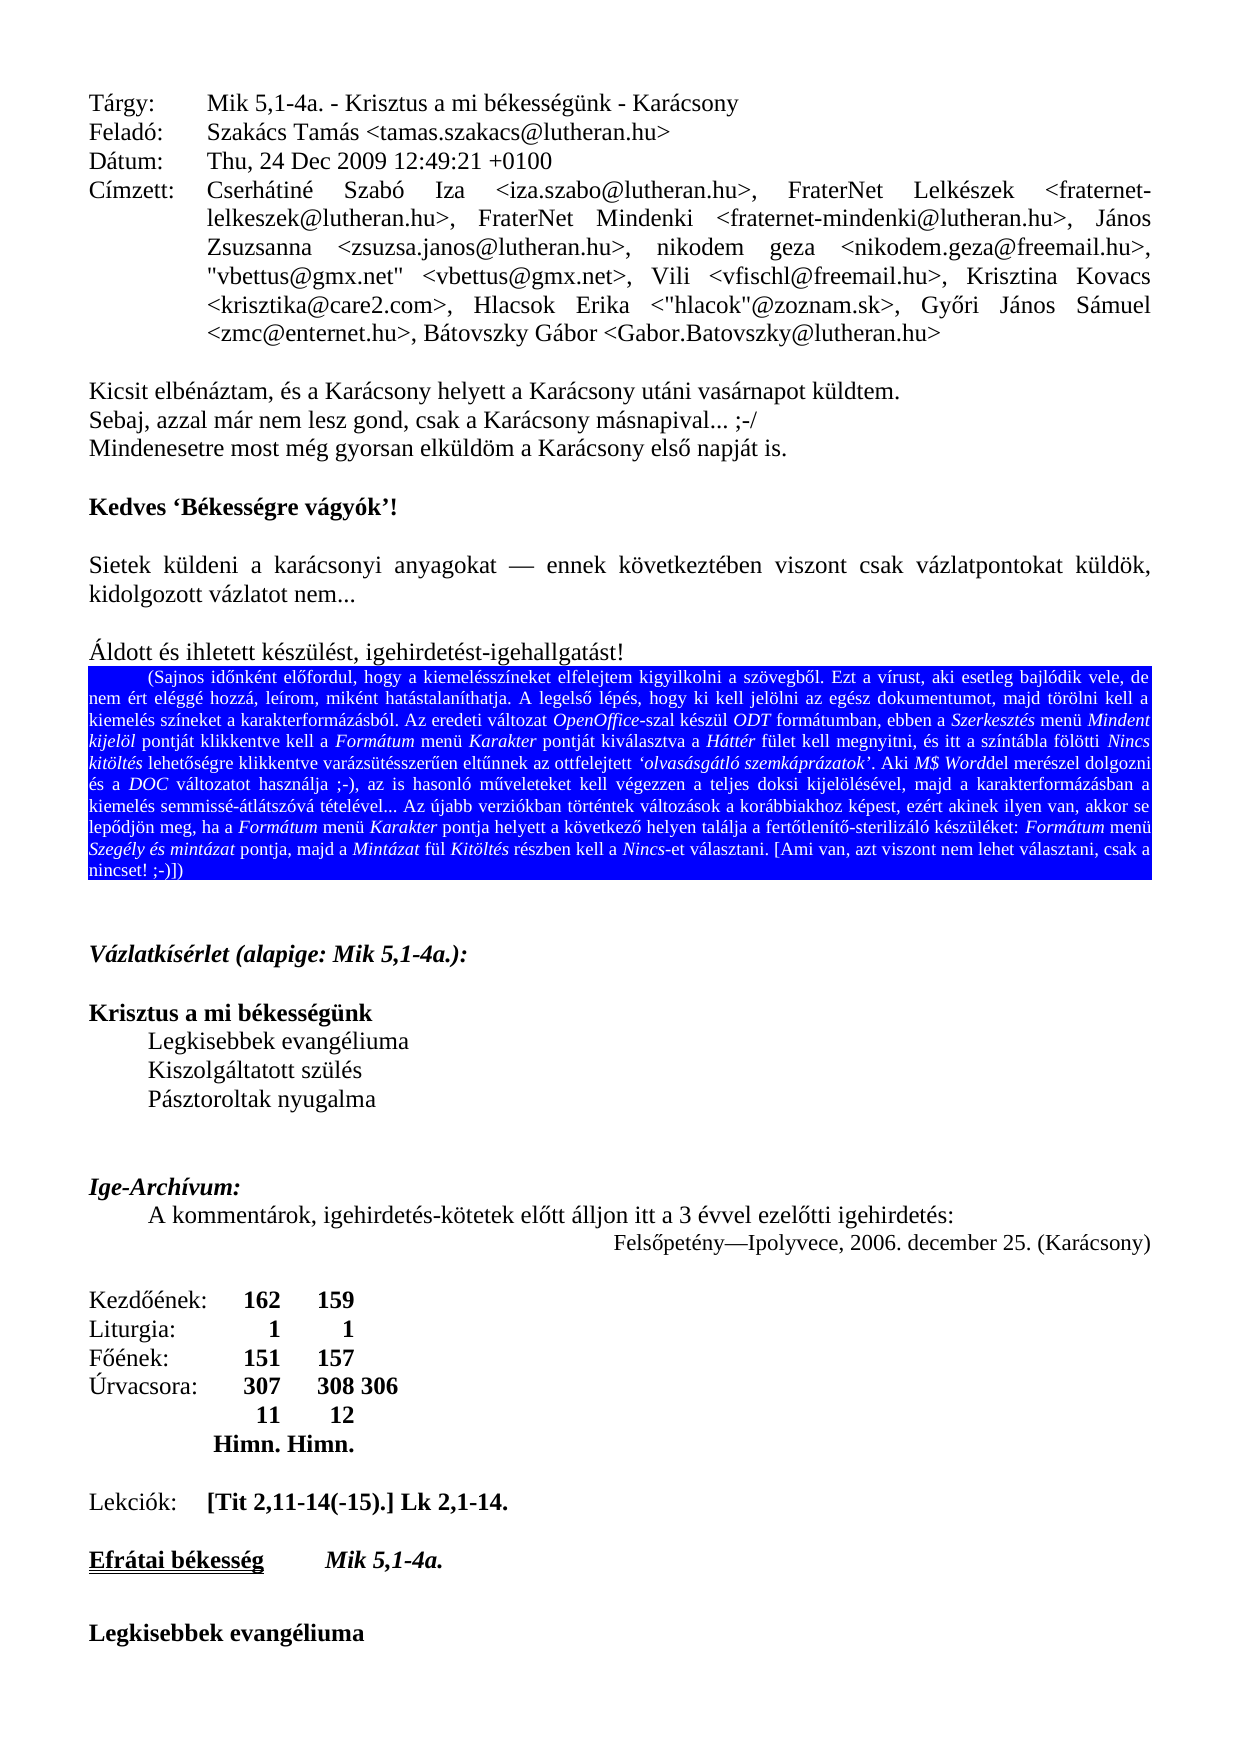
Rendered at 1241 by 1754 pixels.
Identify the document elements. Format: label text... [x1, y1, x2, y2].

subtitle Kedves ‘Békességre vágyók’! [88, 492, 1152, 521]
text Vázlatkísérlet (alapige: Mik 5,1-4a.): [88, 939, 1152, 968]
text 11 12 [88, 1400, 1152, 1429]
text Himn. Himn. [88, 1429, 1152, 1458]
text Ige-Archívum: [88, 1172, 1152, 1200]
text Kezdőének: 162 159 [88, 1285, 1152, 1314]
text Tárgy: Mik 5,1-4a. - Krisztus a mi békességünk - Karácsony [88, 88, 1152, 117]
text Krisztus a mi békességünk [88, 998, 1152, 1026]
text Felsőpetény―Ipolyvece, 2006. december 25. (Karácsony) [88, 1229, 1152, 1256]
text Címzett: Cserhátiné Szabó Iza <iza.szabo@lutheran.hu>, FraterNet Lelkészek <fraternet-lelkeszek@lutheran.hu>, FraterNet Mindenki <fraternet-mindenki@lutheran.hu>, János Zsuzsanna <zsuzsa.janos@lutheran.hu>, nikodem geza <nikodem.geza@freemail.hu>, "vbettus@gmx.net" <vbettus@gmx.net>, Vili <vfischl@freemail.hu>, Krisztina Kovacs <krisztika@care2.com>, Hlacsok Erika <"hlacok"@zoznam.sk>, Győri János Sámuel <zmc@enternet.hu>, Bátovszky Gábor <Gabor.Batovszky@lutheran.hu> [88, 175, 1152, 347]
text (Sajnos időnként előfordul, hogy a kiemelésszíneket elfelejtem kigyilkolni a szövegből. Ezt a vírust, aki esetleg bajlódik vele, de nem ért eléggé hozzá, leírom, miként hatástalaníthatja. A legelső lépés, hogy ki kell jelölni az egész dokumentumot, majd törölni kell a kiemelés színeket a karakterformázásból. Az eredeti változat OpenOffice-szal készül ODT formátumban, ebben a Szerkesztés menü Mindent kijelöl pontját klikkentve kell a Formátum menü Karakter pontját kiválasztva a Háttér fület kell megnyitni, és itt a színtábla fölötti Nincs kitöltés lehetőségre klikkentve varázsütésszerűen eltűnnek az ottfelejtett ‘olvasásgátló szemkáprázatok’. Aki M$ Worddel merészel dolgozni és a DOC változatot használja ;‑), az is hasonló műveleteket kell végezzen a teljes doksi kijelölésével, majd a karakterformázásban a kiemelés semmissé-átlátszóvá tételével... Az újabb verziókban történtek változások a korábbiakhoz képest, ezért akinek ilyen van, akkor se lepődjön meg, ha a Formátum menü Karakter pontja helyett a következő helyen találja a fertőtlenítő-sterilizáló készüléket: Formátum menü Szegély és mintázat pontja, majd a Mintázat fül Kitöltés részben kell a Nincs-et választani. [Ami van, azt viszont nem lehet választani, csak a nincset! ;‑)]) [88, 666, 1152, 880]
text Főének: 151 157 [88, 1343, 1152, 1371]
text Mindenesetre most még gyorsan elküldöm a Karácsony első napját is. [88, 433, 1152, 462]
text Sietek küldeni a karácsonyi anyagokat ― ennek következtében viszont csak vázlatpontokat küldök, kidolgozott vázlatot nem... [88, 550, 1152, 607]
text Dátum: Thu, 24 Dec 2009 12:49:21 +0100 [88, 146, 1152, 175]
text Sebaj, azzal már nem lesz gond, csak a Karácsony másnapival... ;-/ [88, 405, 1152, 433]
text A kommentárok, igehirdetés-kötetek előtt álljon itt a 3 évvel ezelőtti igehirdetés: [88, 1200, 1152, 1229]
text Legkisebbek evangéliuma [88, 1026, 1152, 1055]
text Úrvacsora: 307 308 306 [88, 1371, 1152, 1400]
text Feladó: Szakács Tamás <tamas.szakacs@lutheran.hu> [88, 117, 1152, 146]
text Kiszolgáltatott szülés [88, 1055, 1152, 1084]
text Efrátai békesség Mik 5,1-4a. [88, 1545, 1152, 1574]
text Kicsit elbénáztam, és a Karácsony helyett a Karácsony utáni vasárnapot küldtem. [88, 376, 1152, 405]
text Liturgia: 1 1 [88, 1314, 1152, 1343]
text Lekciók: [Tit 2,11-14(-15).] Lk 2,1-14. [88, 1487, 1152, 1516]
text Áldott és ihletett készülést, igehirdetést-igehallgatást! [88, 637, 1152, 666]
text Pásztoroltak nyugalma [88, 1084, 1152, 1113]
subtitle Legkisebbek evangéliuma [88, 1618, 1152, 1647]
